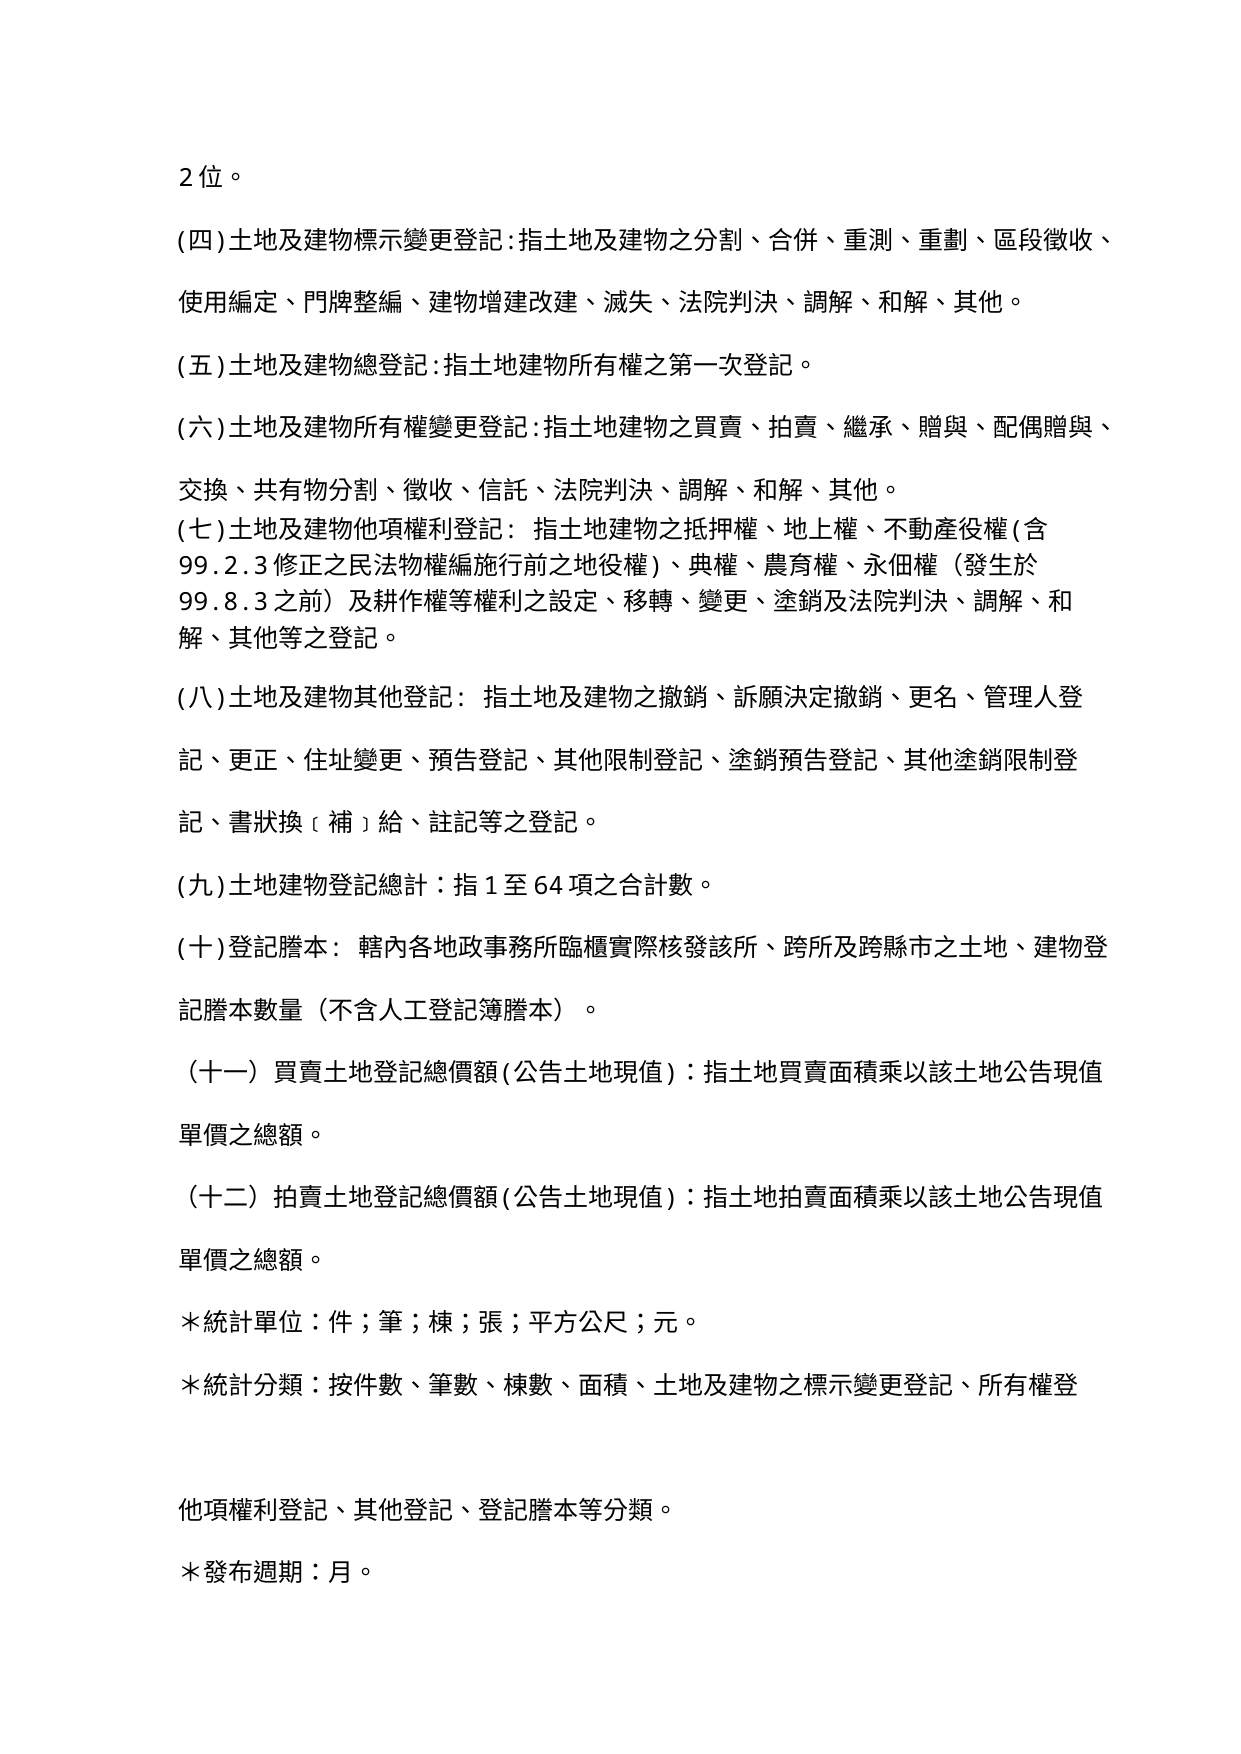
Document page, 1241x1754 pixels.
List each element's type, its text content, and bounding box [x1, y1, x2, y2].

table_cell [129, 1279, 167, 1592]
table_cell ＊統計單位：件；筆；棟；張；平方公尺；元。 ＊統計分類：按件數、筆數、棟數、面積、土地及建物之標示變更登記、所有權登記、其 他項權利登記、其他登記、登記謄本等分類。 ＊發布週期：月。 ＊時效：20天。 ＊資料變革：無。 [167, 1279, 1133, 1592]
table_cell [129, 134, 167, 1279]
table_cell [70, 134, 129, 1279]
table_cell 2位。 (四)土地及建物標示變更登記:指土地及建物之分割、合併、重測、重劃、區段徵收、使用編定、門牌整編、建物增建改建、滅失、法院判決、調解、和解、其他。 (五)土地及建物總登記:指土地建物所有權之第一次登記。 (六)土地及建物所有權變更登記:指土地建物之買賣、拍賣、繼承、贈與、配偶贈與、交換、共有物分割、徵收、信託、法院判決、調解、和解、其他。 (七)土地及建物他項權利登記: 指土地建物之抵押權、地上權、不動產役權(含99.2.3修正之民法物權編施行前之地役權)、典權、農育權、永佃權（發生於99.8.3之前）及耕作權等權利之設定、移轉、變更、塗銷及法院判決、調解、和解、其他等之登記。 (八)土地及建物其他登記: 指土地及建物之撤銷、訴願決定撤銷、更名、管理人登記、更正、住址變更、預告登記、其他限制登記、塗銷預告登記、其他塗銷限制登記、書狀換﹝補﹞給、註記等之登記。 (九)土地建物登記總計：指1至64項之合計數。 (十)登記謄本: 轄內各地政事務所臨櫃實際核發該所、跨所及跨縣市之土地、建物登記謄本數量（不含人工登記簿謄本）。 （十一）買賣土地登記總價額(公告土地現值)：指土地買賣面積乘以該土地公告現值單價之總額。 （十二）拍賣土地登記總價額(公告土地現值)：指土地拍賣面積乘以該土地公告現值單價之總額。 [167, 134, 1133, 1279]
table_cell [70, 1279, 129, 1592]
